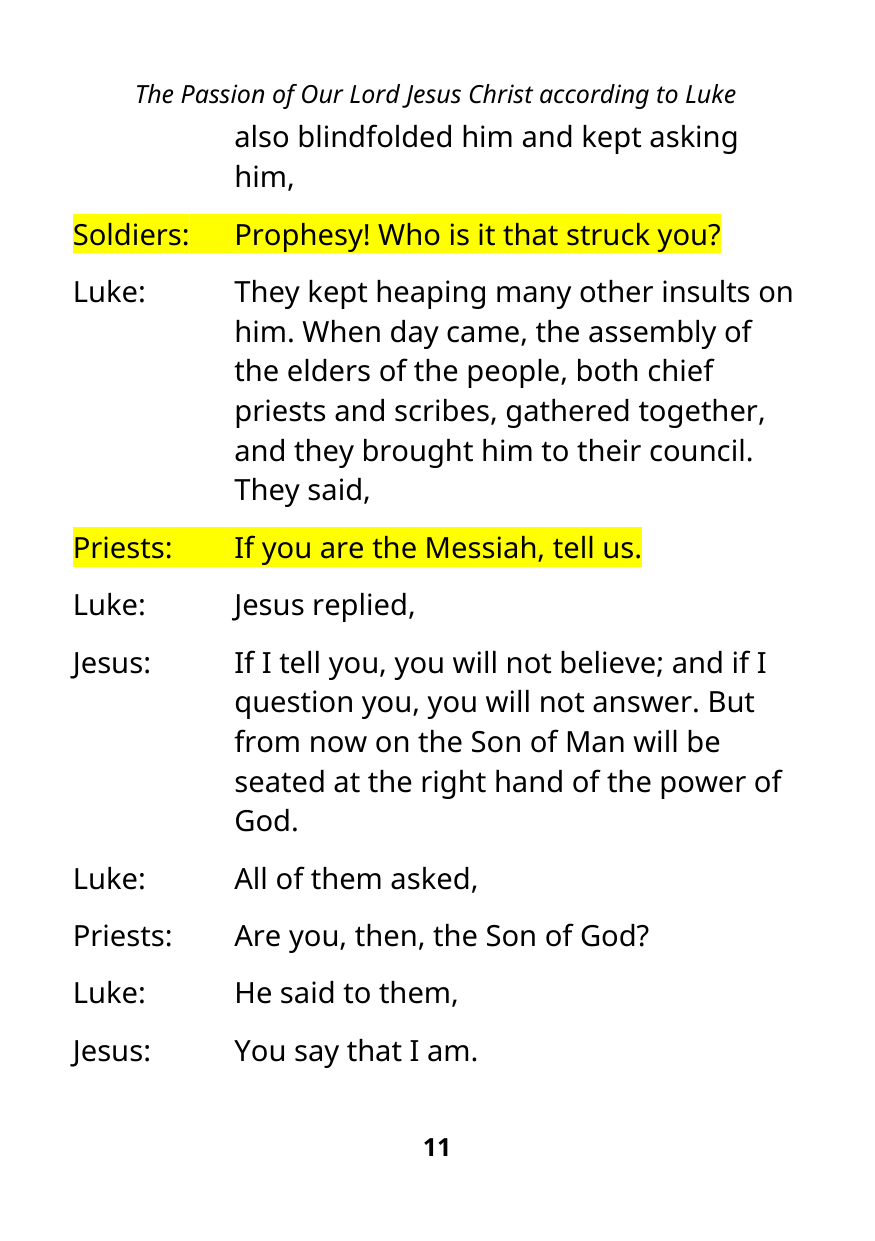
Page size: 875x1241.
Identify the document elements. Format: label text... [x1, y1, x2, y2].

text Jesus: If I tell you, you will not believe; and if I question you, you will not answer. But from now on the Son of Man will be seated at the right hand of the power of God. [73, 642, 803, 840]
text Jesus: You say that I am. [73, 1030, 803, 1070]
text also blindfolded him and kept asking him, [73, 117, 803, 196]
text Priests: If you are the Messiah, tell us. [73, 527, 803, 567]
text Soldiers: Prophesy! Who is it that struck you? [73, 214, 803, 253]
text Priests: Are you, then, the Son of God? [73, 915, 803, 955]
text Luke: He said to them, [73, 973, 803, 1012]
text Luke: Jesus replied, [73, 584, 803, 624]
text Luke: They kept heaping many other insults on him. When day came, the assembly of the elders of the people, both chief priests and scribes, gathered together, and they brought him to their council. They said, [73, 271, 803, 509]
text Luke: All of them asked, [73, 858, 803, 898]
